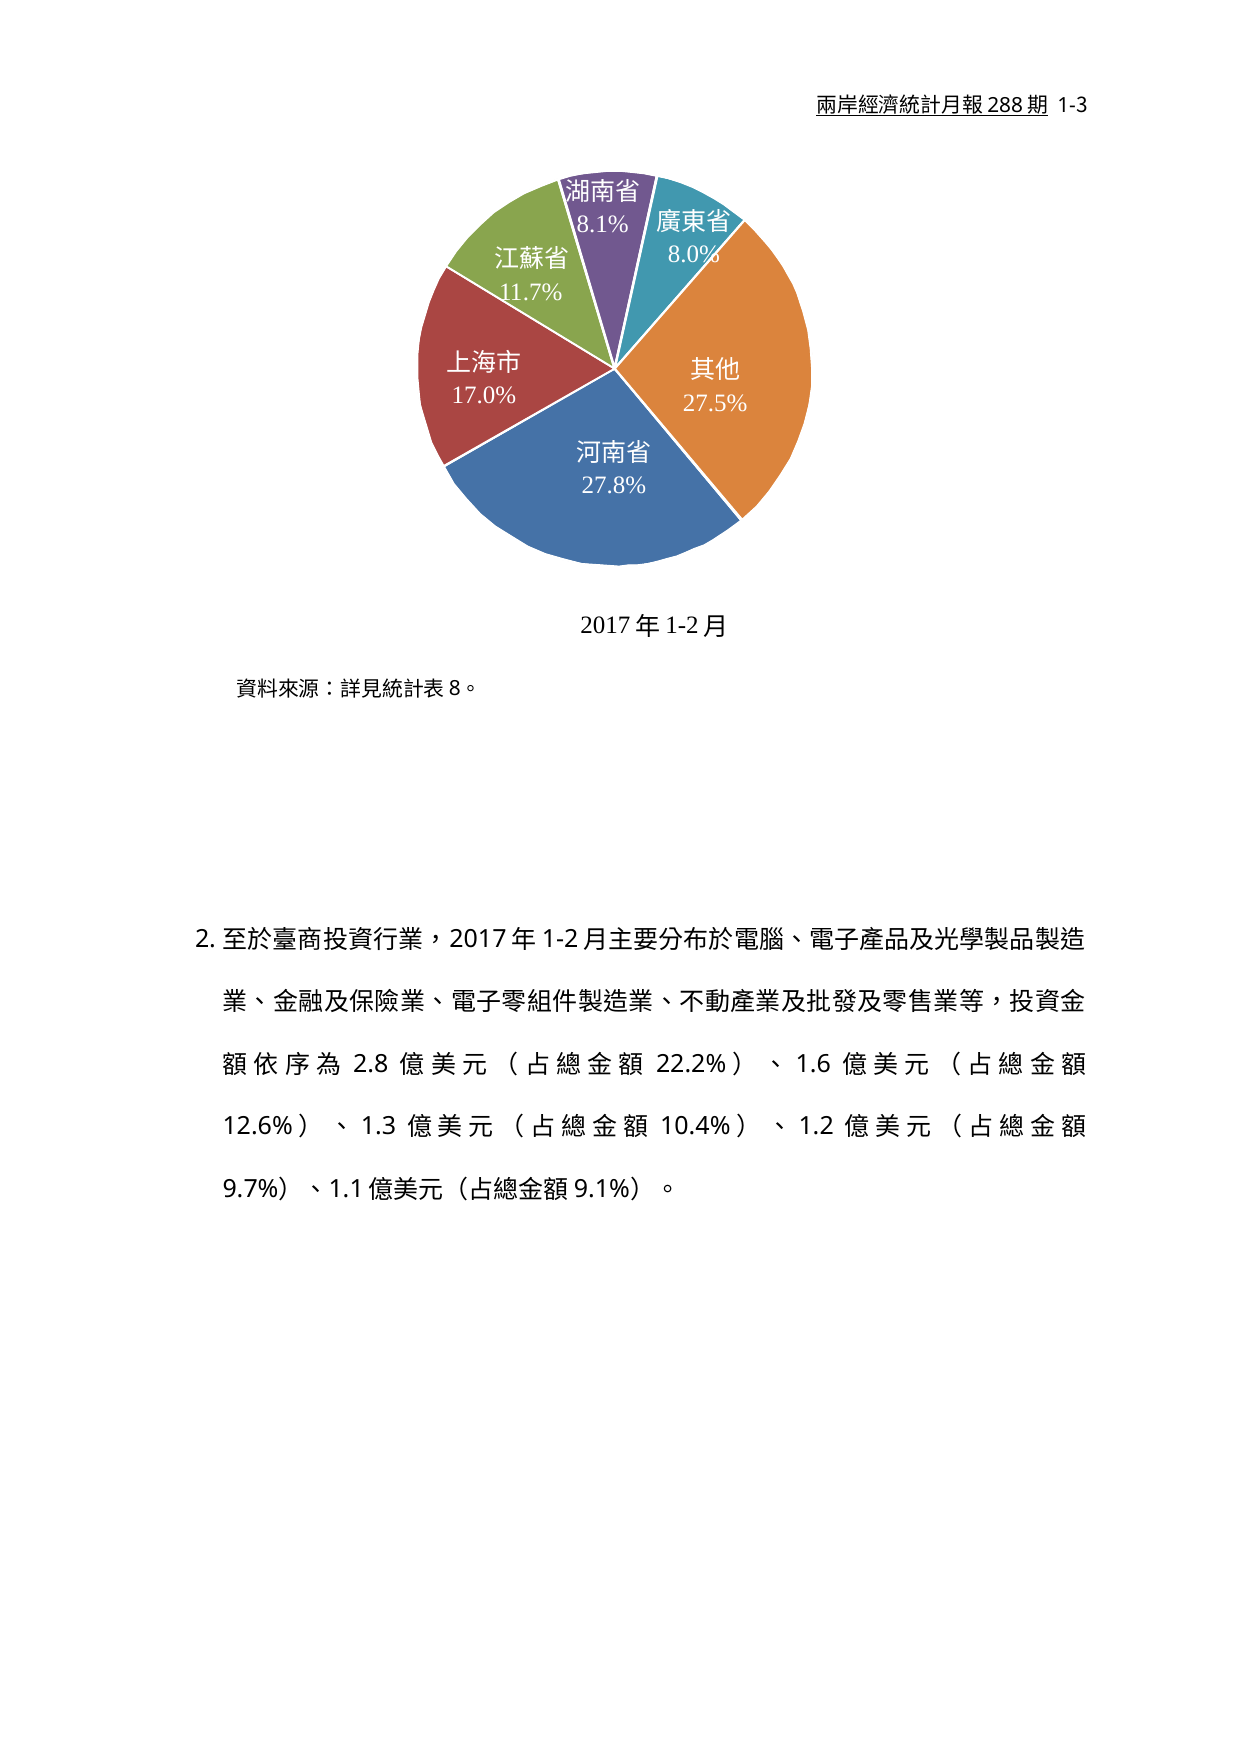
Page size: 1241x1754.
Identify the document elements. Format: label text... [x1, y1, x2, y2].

text 2. 至於臺商投資行業，2017年1-2月主要分布於電腦、電子產品及光學製品製造業、金融及保險業、電子零組件製造業、不動產業及批發及零售業等，投資金額依序為2.8億美元（占總金額22.2%）、1.6億美元（占總金額12.6%）、1.3億美元（占總金額10.4%）、1.2億美元（占總金額9.7%）、1.1億美元（占總金額9.1%）。 [195, 896, 1087, 1208]
text 2017年1-2月 [222, 583, 1087, 646]
text 資料來源：詳見統計表8。 [177, 646, 1087, 708]
